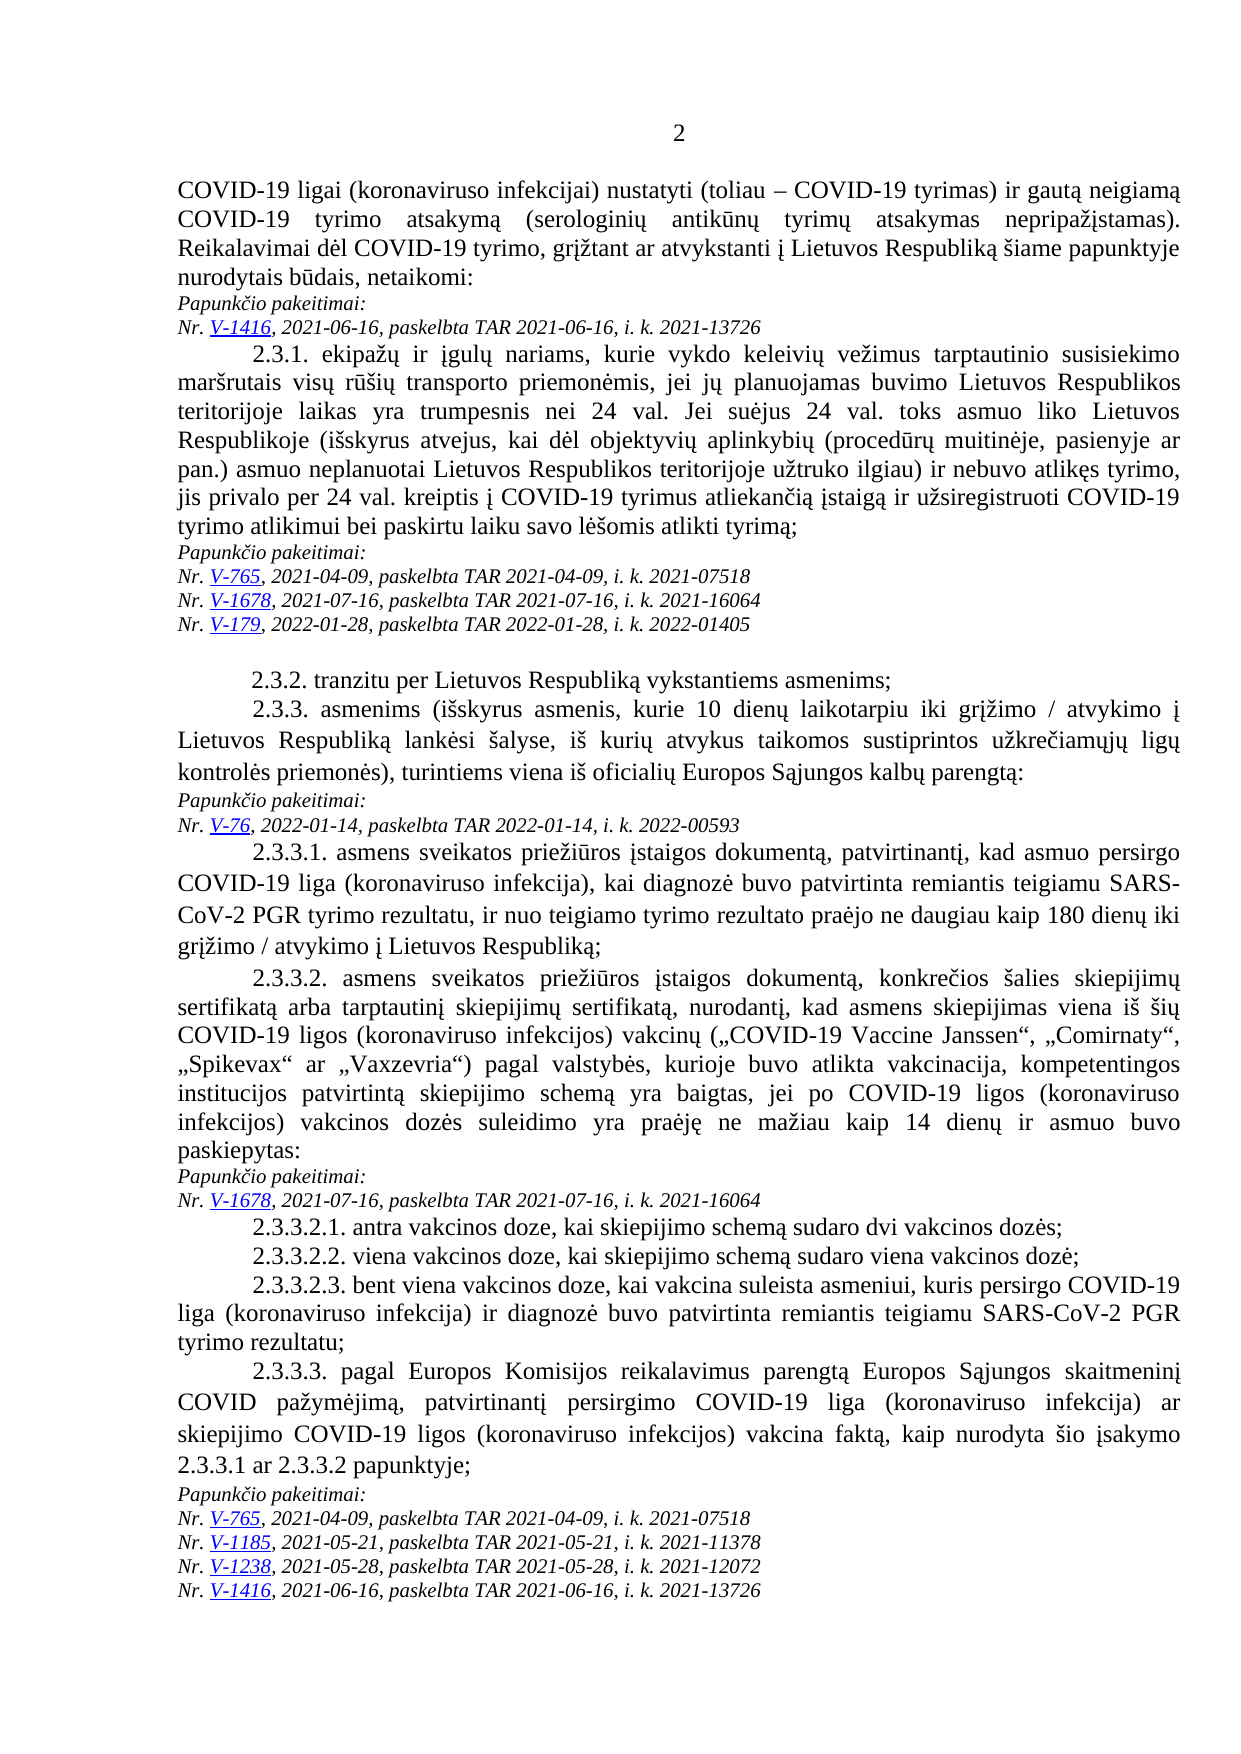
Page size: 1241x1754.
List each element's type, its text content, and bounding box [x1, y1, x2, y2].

text 2.3.3. asmenims (išskyrus asmenis, kurie 10 dienų laikotarpiu iki grįžimo / atvykimo į Lietuvos Respubliką lankėsi šalyse, iš kurių atvykus taikomos sustiprintos užkrečiamųjų ligų kontrolės priemonės), turintiems viena iš oficialių Europos Sąjungos kalbų parengtą: [177, 694, 1181, 786]
text Nr. V-76, 2022-01-14, paskelbta TAR 2022-01-14, i. k. 2022-00593 [177, 812, 1181, 837]
text Nr. V-1416, 2021-06-16, paskelbta TAR 2021-06-16, i. k. 2021-13726 [177, 1578, 1181, 1602]
text 2.3.2. tranzitu per Lietuvos Respubliką vykstantiems asmenims; [177, 665, 1181, 694]
text Papunkčio pakeitimai: [177, 1482, 1181, 1506]
text Nr. V-765, 2021-04-09, paskelbta TAR 2021-04-09, i. k. 2021-07518 [177, 564, 1181, 588]
text Nr. V-1238, 2021-05-28, paskelbta TAR 2021-05-28, i. k. 2021-12072 [177, 1554, 1181, 1578]
text 2.3.1. ekipažų ir įgulų nariams, kurie vykdo keleivių vežimus tarptautinio susisiekimo maršrutais visų rūšių transporto priemonėmis, jei jų planuojamas buvimo Lietuvos Respublikos teritorijoje laikas yra trumpesnis nei 24 val. Jei suėjus 24 val. toks asmuo liko Lietuvos Respublikoje (išskyrus atvejus, kai dėl objektyvių aplinkybių (procedūrų muitinėje, pasienyje ar pan.) asmuo neplanuotai Lietuvos Respublikos teritorijoje užtruko ilgiau) ir nebuvo atlikęs tyrimo, jis privalo per 24 val. kreiptis į COVID-19 tyrimus atliekančią įstaigą ir užsiregistruoti COVID-19 tyrimo atlikimui bei paskirtu laiku savo lėšomis atlikti tyrimą; [177, 339, 1181, 540]
text 2.3.3.3. pagal Europos Komisijos reikalavimus parengtą Europos Sąjungos skaitmeninį COVID pažymėjimą, patvirtinantį persirgimo COVID-19 liga (koronaviruso infekcija) ar skiepijimo COVID-19 ligos (koronaviruso infekcijos) vakcina faktą, kaip nurodyta šio įsakymo 2.3.3.1 ar 2.3.3.2 papunktyje; [177, 1356, 1181, 1479]
text 2.3.3.1. asmens sveikatos priežiūros įstaigos dokumentą, patvirtinantį, kad asmuo persirgo COVID-19 liga (koronaviruso infekcija), kai diagnozė buvo patvirtinta remiantis teigiamu SARS-CoV-2 PGR tyrimo rezultatu, ir nuo teigiamo tyrimo rezultato praėjo ne daugiau kaip 180 dienų iki grįžimo / atvykimo į Lietuvos Respubliką; [177, 837, 1181, 960]
text Nr. V-1416, 2021-06-16, paskelbta TAR 2021-06-16, i. k. 2021-13726 [177, 315, 1181, 339]
text Nr. V-1678, 2021-07-16, paskelbta TAR 2021-07-16, i. k. 2021-16064 [177, 588, 1181, 612]
text Papunkčio pakeitimai: [177, 1164, 1181, 1188]
text Nr. V-1678, 2021-07-16, paskelbta TAR 2021-07-16, i. k. 2021-16064 [177, 1188, 1181, 1212]
text Papunkčio pakeitimai: [177, 540, 1181, 564]
text Papunkčio pakeitimai: [177, 788, 1181, 812]
text Nr. V-179, 2022-01-28, paskelbta TAR 2022-01-28, i. k. 2022-01405 [177, 612, 1181, 636]
text 2.3.3.2.2. viena vakcinos doze, kai skiepijimo schemą sudaro viena vakcinos dozė; [177, 1241, 1181, 1270]
text COVID-19 ligai (koronaviruso infekcijai) nustatyti (toliau – COVID-19 tyrimas) ir gautą neigiamą COVID-19 tyrimo atsakymą (serologinių antikūnų tyrimų atsakymas nepripažįstamas). Reikalavimai dėl COVID-19 tyrimo, grįžtant ar atvykstanti į Lietuvos Respubliką šiame papunktyje nurodytais būdais, netaikomi: [177, 176, 1181, 291]
text Papunkčio pakeitimai: [177, 291, 1181, 315]
text 2.3.3.2.3. bent viena vakcinos doze, kai vakcina suleista asmeniui, kuris persirgo COVID-19 liga (koronaviruso infekcija) ir diagnozė buvo patvirtinta remiantis teigiamu SARS-CoV-2 PGR tyrimo rezultatu; [177, 1270, 1181, 1356]
text Nr. V-765, 2021-04-09, paskelbta TAR 2021-04-09, i. k. 2021-07518 [177, 1506, 1181, 1530]
text 2.3.3.2.1. antra vakcinos doze, kai skiepijimo schemą sudaro dvi vakcinos dozės; [177, 1212, 1181, 1241]
text Nr. V-1185, 2021-05-21, paskelbta TAR 2021-05-21, i. k. 2021-11378 [177, 1530, 1181, 1554]
text 2.3.3.2. asmens sveikatos priežiūros įstaigos dokumentą, konkrečios šalies skiepijimų sertifikatą arba tarptautinį skiepijimų sertifikatą, nurodantį, kad asmens skiepijimas viena iš šių COVID-19 ligos (koronaviruso infekcijos) vakcinų („COVID-19 Vaccine Janssen“, „Comirnaty“, „Spikevax“ ar „Vaxzevria“) pagal valstybės, kurioje buvo atlikta vakcinacija, kompetentingos institucijos patvirtintą skiepijimo schemą yra baigtas, jei po COVID-19 ligos (koronaviruso infekcijos) vakcinos dozės suleidimo yra praėję ne mažiau kaip 14 dienų ir asmuo buvo paskiepytas: [177, 963, 1181, 1164]
